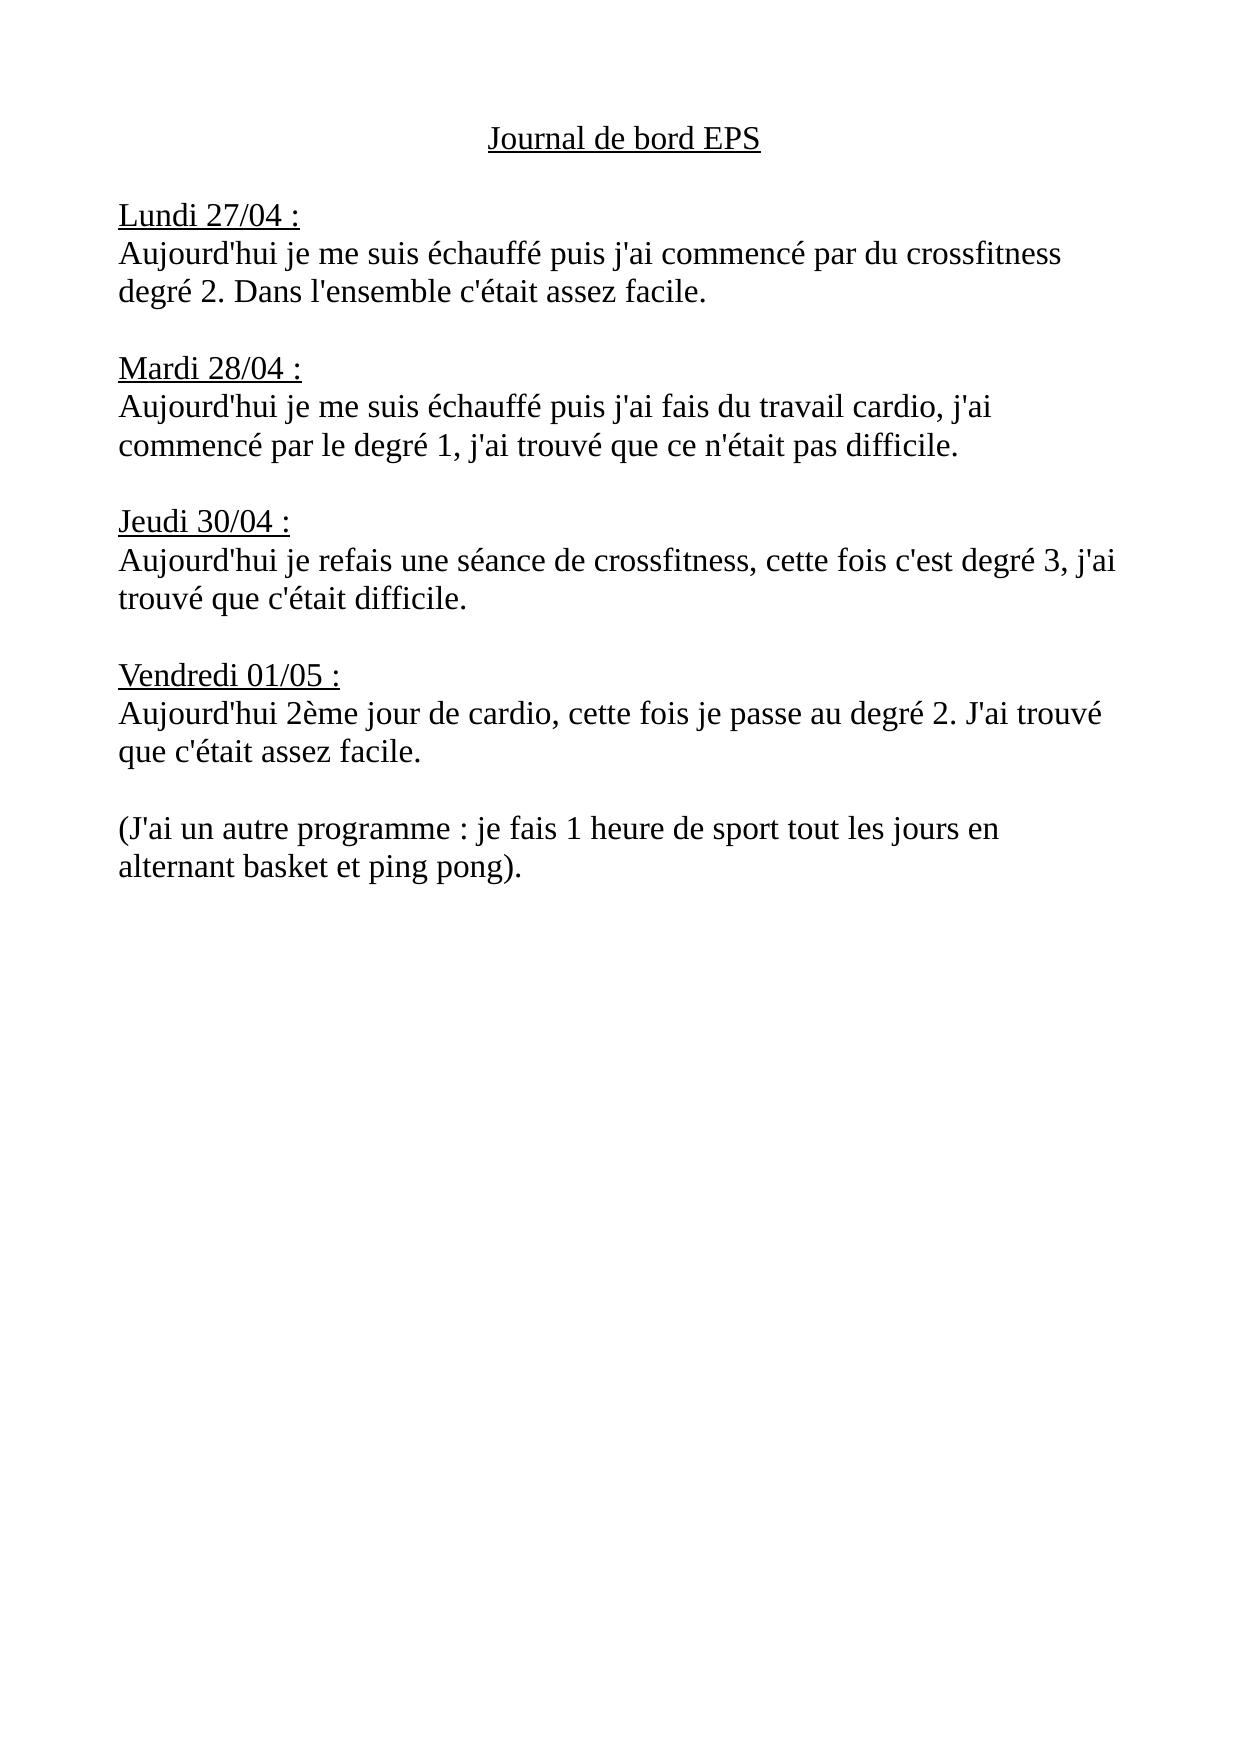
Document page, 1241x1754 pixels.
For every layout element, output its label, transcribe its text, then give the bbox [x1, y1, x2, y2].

text degré 2. Dans l'ensemble c'était assez facile. [118, 271, 1122, 310]
text Lundi 27/04 : [118, 195, 1122, 233]
text Aujourd'hui je me suis échauffé puis j'ai commencé par du crossfitness [118, 233, 1122, 271]
text Vendredi 01/05 : [118, 655, 1122, 693]
text (J'ai un autre programme : je fais 1 heure de sport tout les jours en alternant basket et ping pong). [118, 808, 1122, 885]
text Aujourd'hui 2ème jour de cardio, cette fois je passe au degré 2. J'ai trouvé que c'était assez facile. [118, 693, 1122, 770]
text Jeudi 30/04 : [118, 501, 1122, 540]
text Aujourd'hui je refais une séance de crossfitness, cette fois c'est degré 3, j'ai [118, 540, 1122, 578]
text Aujourd'hui je me suis échauffé puis j'ai fais du travail cardio, j'ai commencé par le degré 1, j'ai trouvé que ce n'était pas difficile. [118, 386, 1122, 463]
text Mardi 28/04 : [118, 348, 1122, 386]
text Journal de bord EPS [118, 118, 1122, 156]
text trouvé que c'était difficile. [118, 578, 1122, 616]
